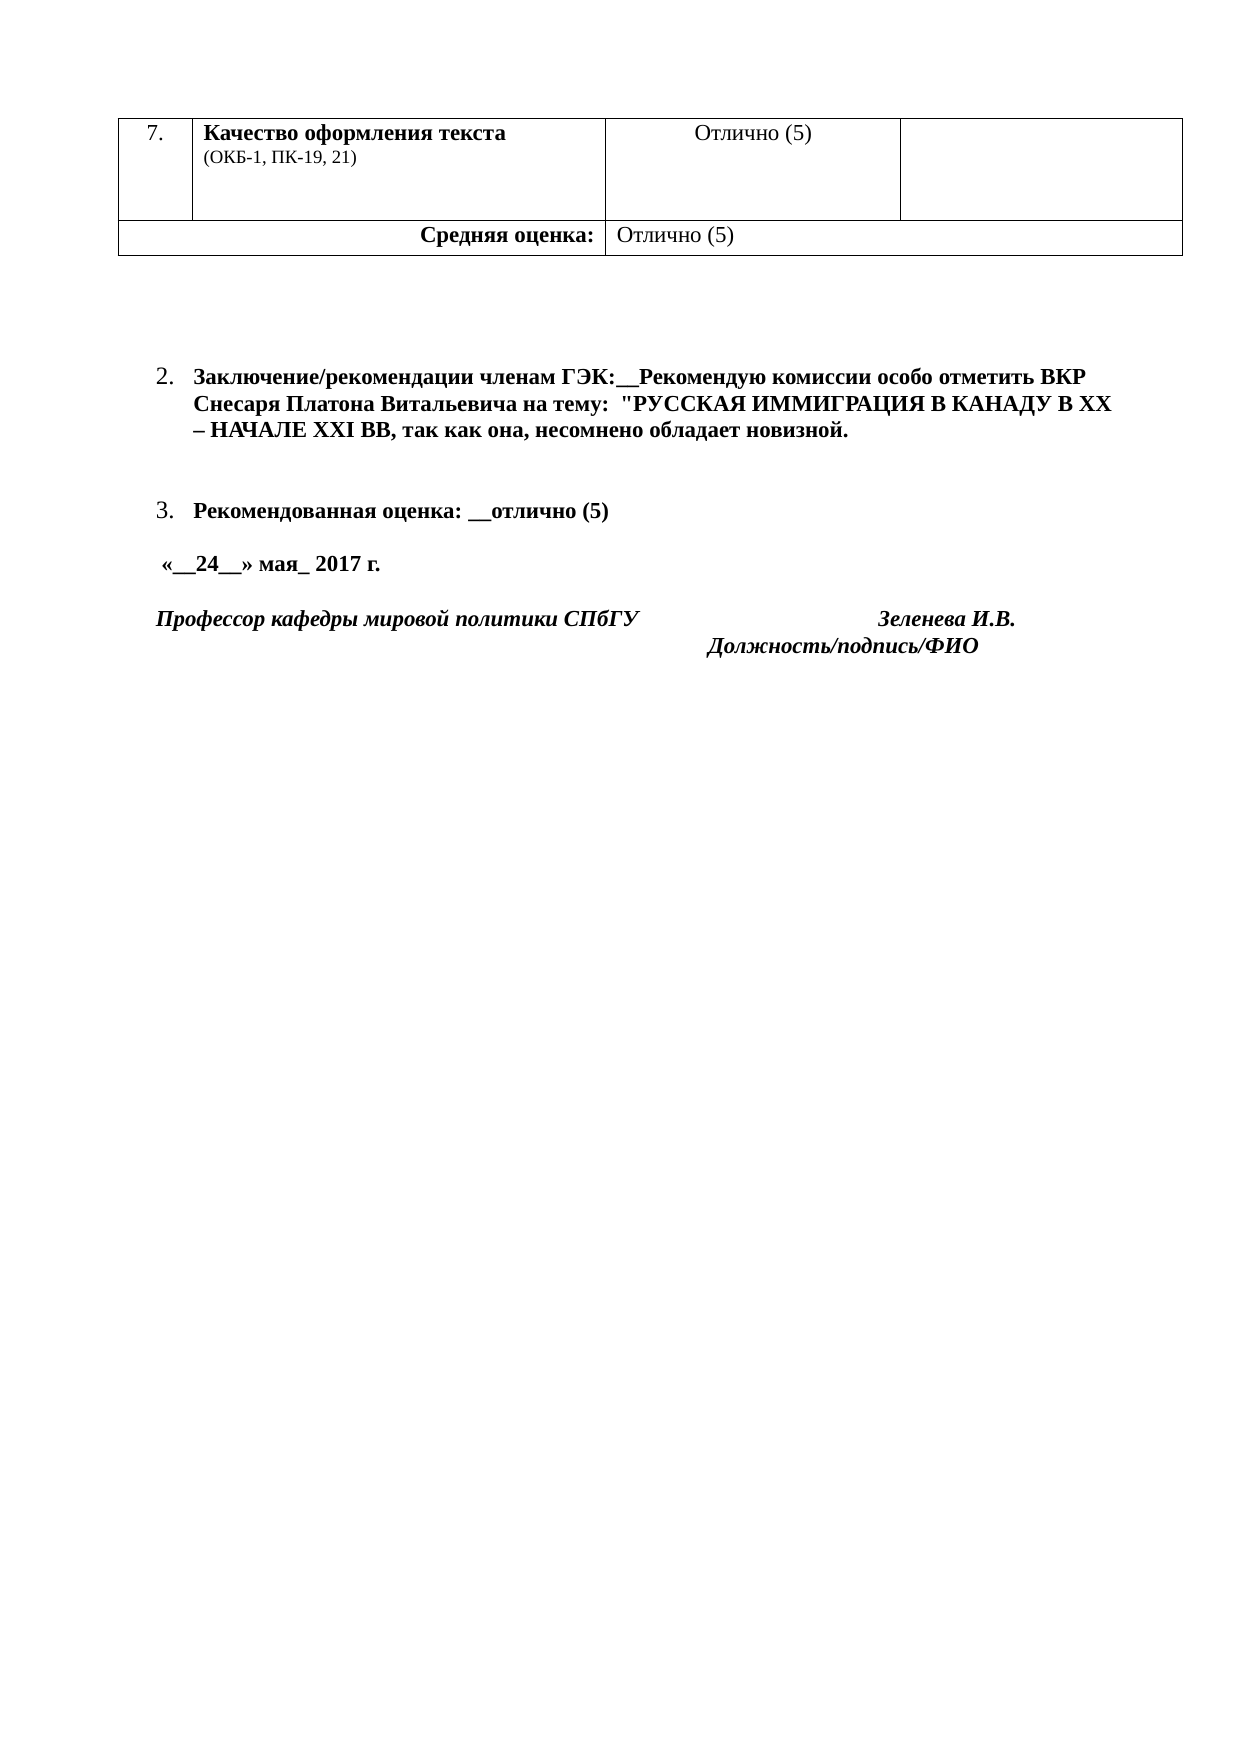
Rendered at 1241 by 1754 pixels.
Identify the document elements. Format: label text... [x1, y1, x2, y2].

list Заключение/рекомендации членам ГЭК:__Рекомендую комиссии особо отметить ВКР Снесаря Платона Витальевича на тему: "РУССКАЯ ИММИГРАЦИЯ В КАНАДУ В XX – НАЧАЛЕ XXI ВВ, так как она, несомнено обладает новизной. [156, 361, 1122, 443]
table_cell Средняя оценка: [119, 221, 605, 255]
text Должность/подпись/ФИО [634, 632, 1122, 658]
table_cell [901, 119, 1182, 220]
table_cell Отлично (5) [606, 221, 1182, 255]
list Рекомендованная оценка: __отлично (5) [156, 495, 1122, 524]
table_cell Отлично (5) [606, 119, 900, 220]
text Профессор кафедры мировой политики СПбГУ Зеленева И.В. [118, 606, 1122, 632]
table_cell Качество оформления текста (ОКБ-1, ПК-19, 21) [193, 119, 605, 220]
text «__24__» мая_ 2017 г. [118, 550, 1122, 577]
table_cell 7. [119, 119, 192, 220]
